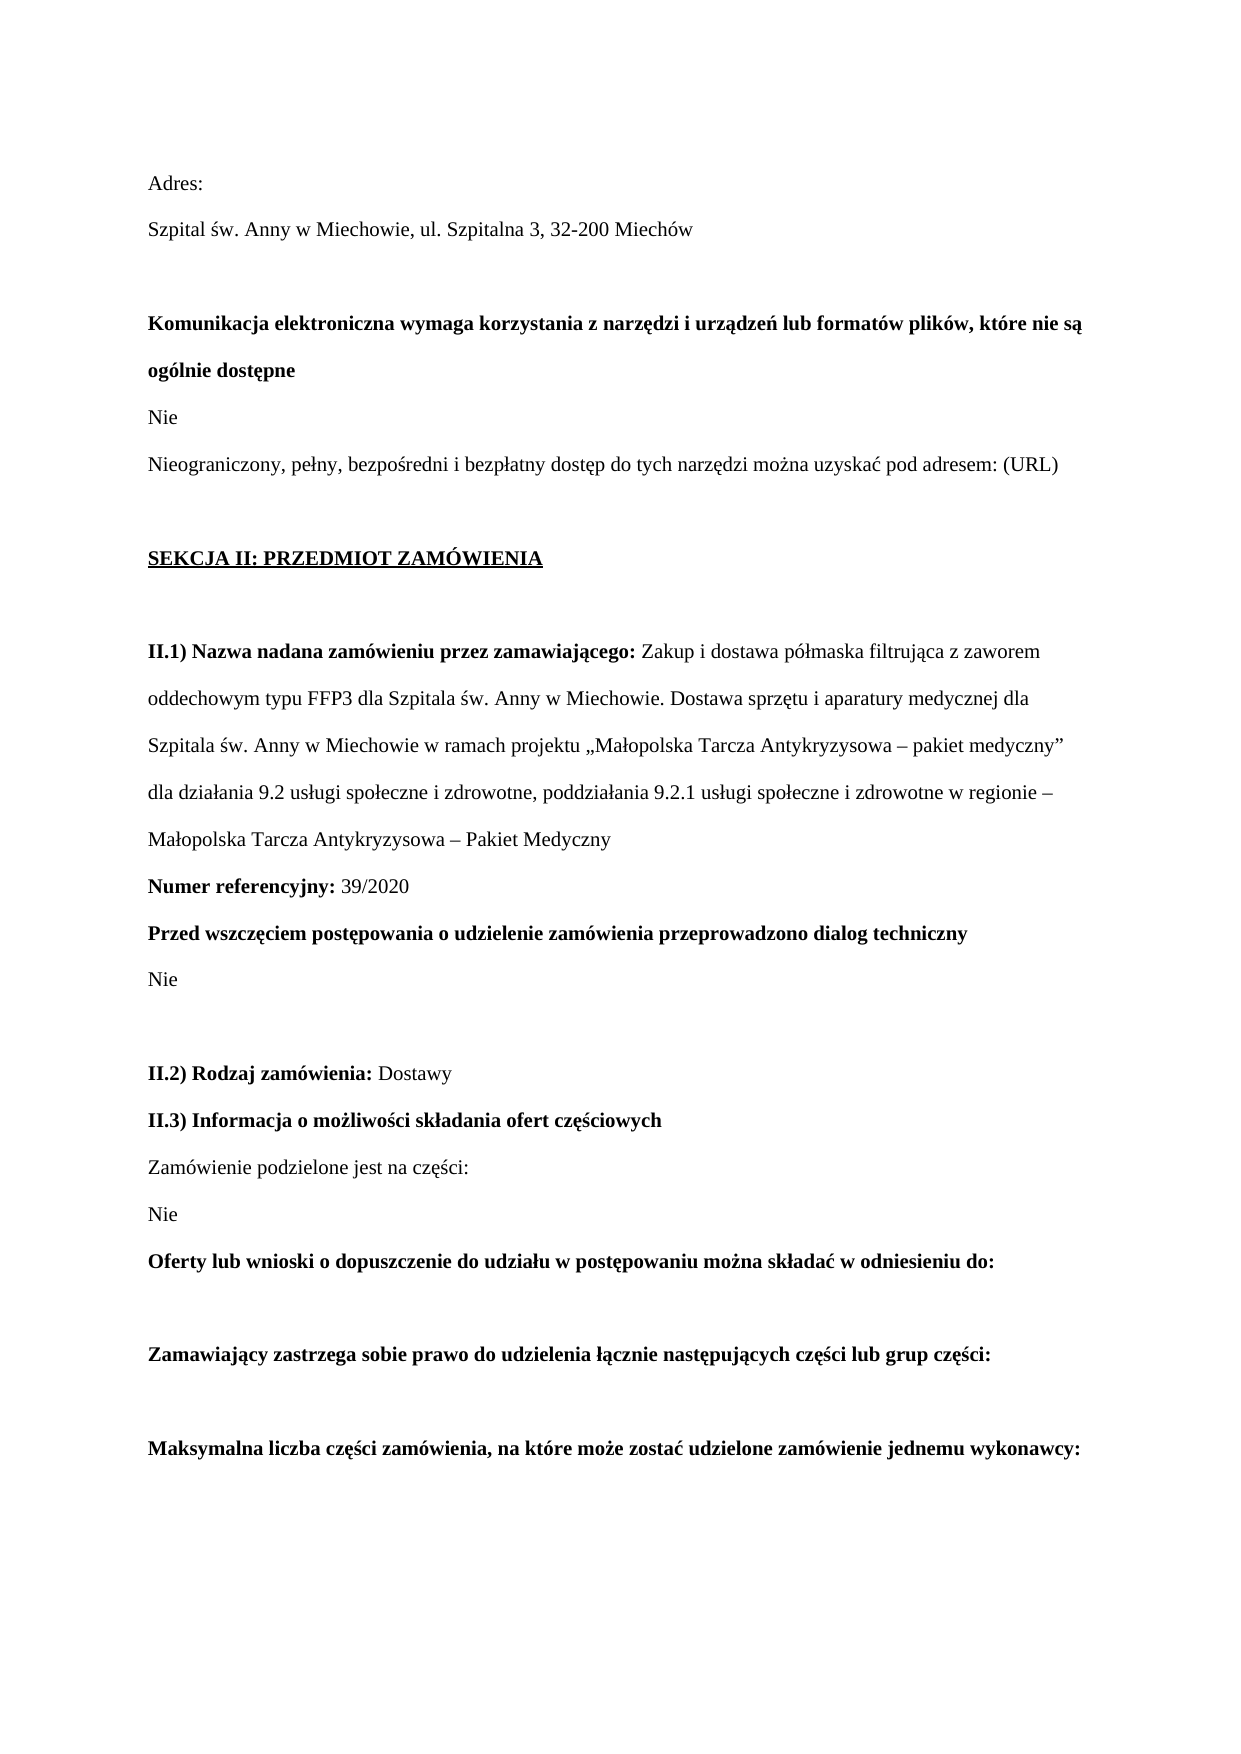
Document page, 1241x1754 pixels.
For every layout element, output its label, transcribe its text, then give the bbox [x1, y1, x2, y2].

text Komunikacja elektroniczna wymaga korzystania z narzędzi i urządzeń lub formatów plików, które nie są ogólnie dostępne [148, 241, 1093, 382]
text Zamawiający zastrzega sobie prawo do udzielenia łącznie następujących części lub grup części: Maksymalna liczba części zamówienia, na które może zostać udzielone zamówienie jednemu wykonawcy: [148, 1319, 1093, 1601]
text Nie [148, 944, 1093, 991]
text Nie Oferty lub wnioski o dopuszczenie do udziału w postępowaniu można składać w odniesieniu do: [148, 1179, 1093, 1319]
text Nie Nieograniczony, pełny, bezpośredni i bezpłatny dostęp do tych narzędzi można uzyskać pod adresem: (URL) [148, 382, 1093, 523]
text SEKCJA II: PRZEDMIOT ZAMÓWIENIA [148, 523, 1093, 569]
text II.1) Nazwa nadana zamówieniu przez zamawiającego: Zakup i dostawa półmaska filtrująca z zaworem oddechowym typu FFP3 dla Szpitala św. Anny w Miechowie. Dostawa sprzętu i aparatury medycznej dla Szpitala św. Anny w Miechowie w ramach projektu „Małopolska Tarcza Antykryzysowa – pakiet medyczny” dla działania 9.2 usługi społeczne i zdrowotne, poddziałania 9.2.1 usługi społeczne i zdrowotne w regionie – Małopolska Tarcza Antykryzysowa – Pakiet Medyczny Numer referencyjny: 39/2020 Przed wszczęciem postępowania o udzielenie zamówienia przeprowadzono dialog techniczny [148, 569, 1093, 944]
text II.2) Rodzaj zamówienia: Dostawy II.3) Informacja o możliwości składania ofert częściowych Zamówienie podzielone jest na części: [148, 991, 1093, 1179]
text Adres: Szpital św. Anny w Miechowie, ul. Szpitalna 3, 32-200 Miechów [148, 148, 1093, 241]
